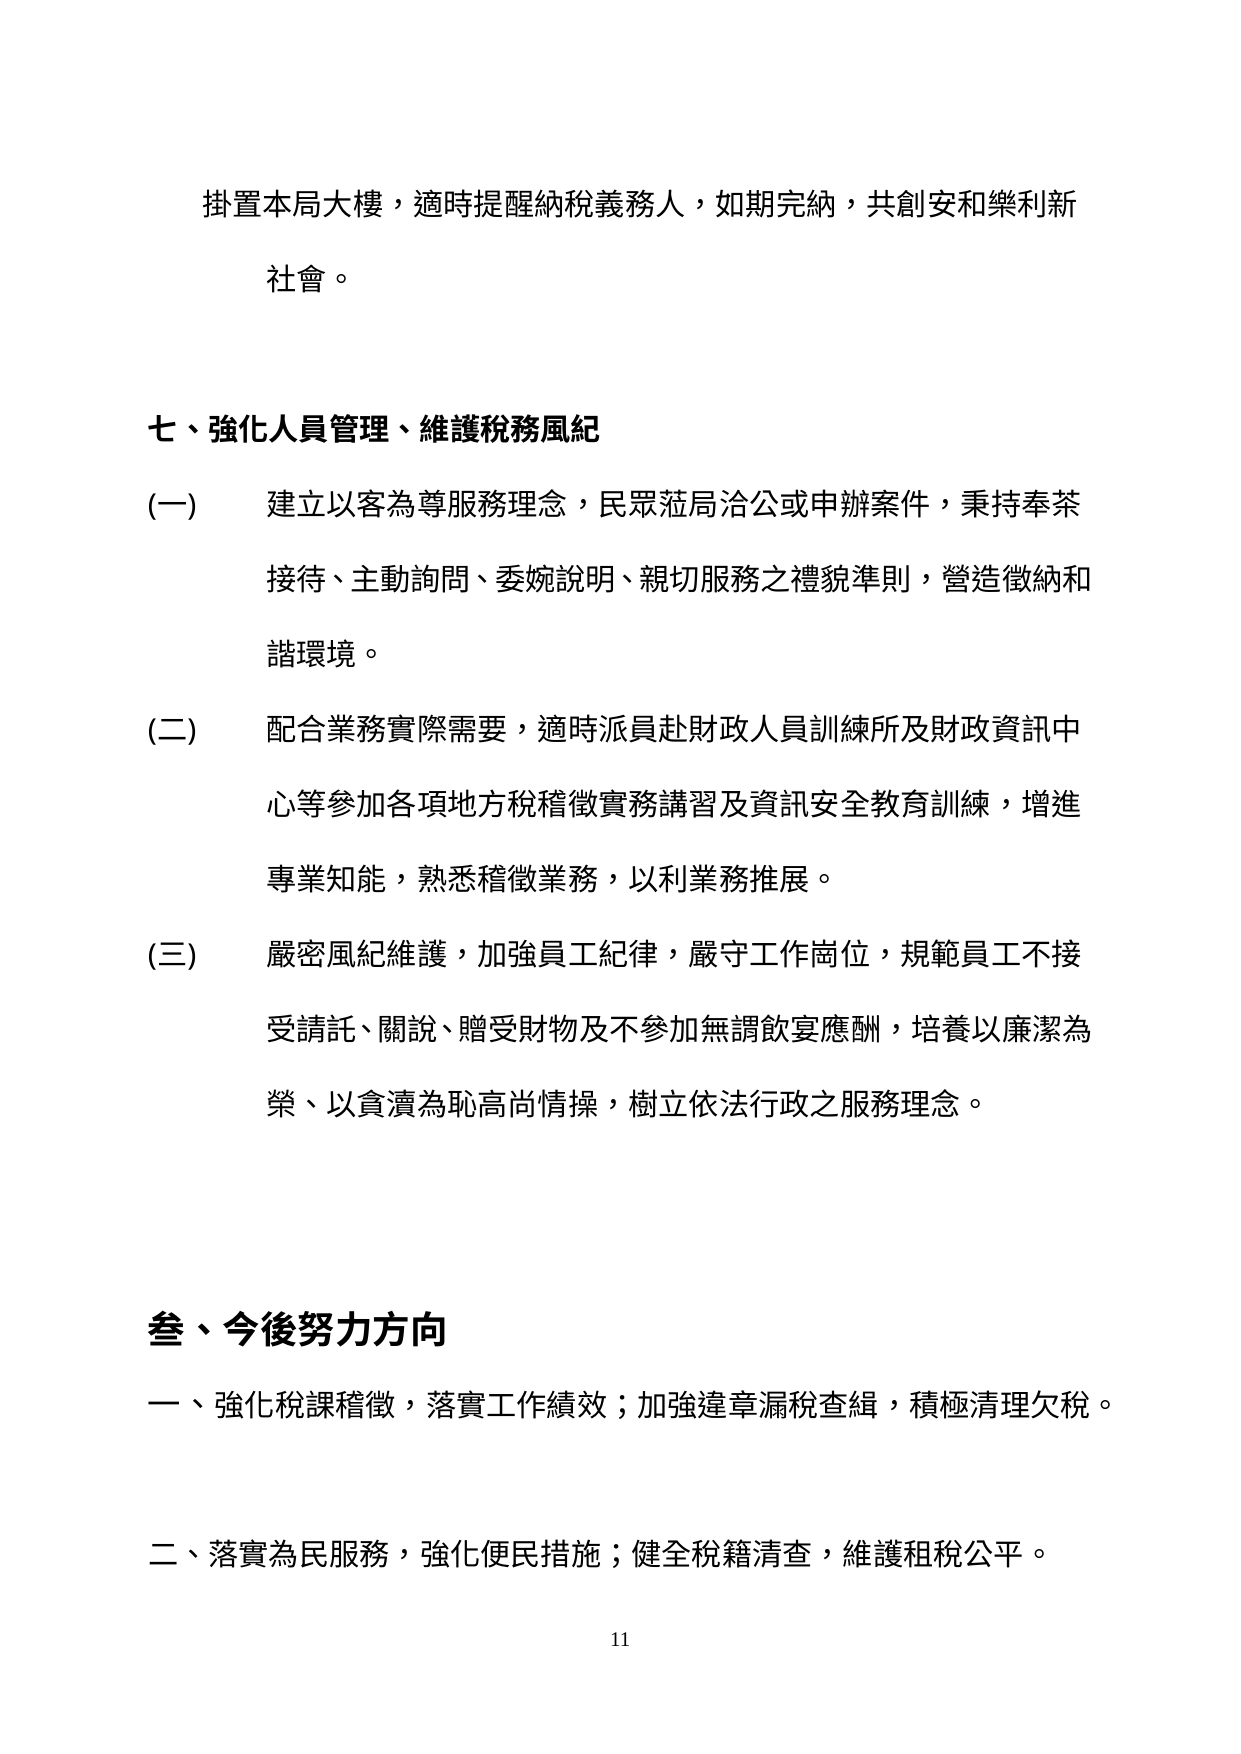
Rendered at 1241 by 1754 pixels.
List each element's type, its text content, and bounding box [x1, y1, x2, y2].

list 嚴密風紀維護，加強員工紀律，嚴守工作崗位，規範員工不接受請託、關說、贈受財物及不參加無謂飲宴應酬，培養以廉潔為榮、以貪瀆為恥高尚情操，樹立依法行政之服務理念。 [148, 914, 1092, 1139]
list 建立以客為尊服務理念，民眾蒞局洽公或申辦案件，秉持奉茶接待、主動詢問、委婉說明、親切服務之禮貌準則，營造徵納和諧環境。 [148, 464, 1092, 689]
text 二、落實為民服務，強化便民措施；健全稅籍清查，維護租稅公平。 [148, 1514, 1092, 1589]
text 七、強化人員管理、維護稅務風紀 [148, 389, 1092, 464]
list 配合業務實際需要，適時派員赴財政人員訓練所及財政資訊中心等參加各項地方稅稽徵實務講習及資訊安全教育訓練，增進專業知能，熟悉稽徵業務，以利業務推展。 [148, 689, 1092, 914]
text 一、強化稅課稽徵，落實工作績效；加強違章漏稅查緝，積極清理欠稅。 [148, 1364, 1092, 1514]
text 叁、今後努力方向 [148, 1289, 1092, 1364]
text 掛置本局大樓，適時提醒納稅義務人，如期完納，共創安和樂利新社會。 [148, 164, 1092, 314]
